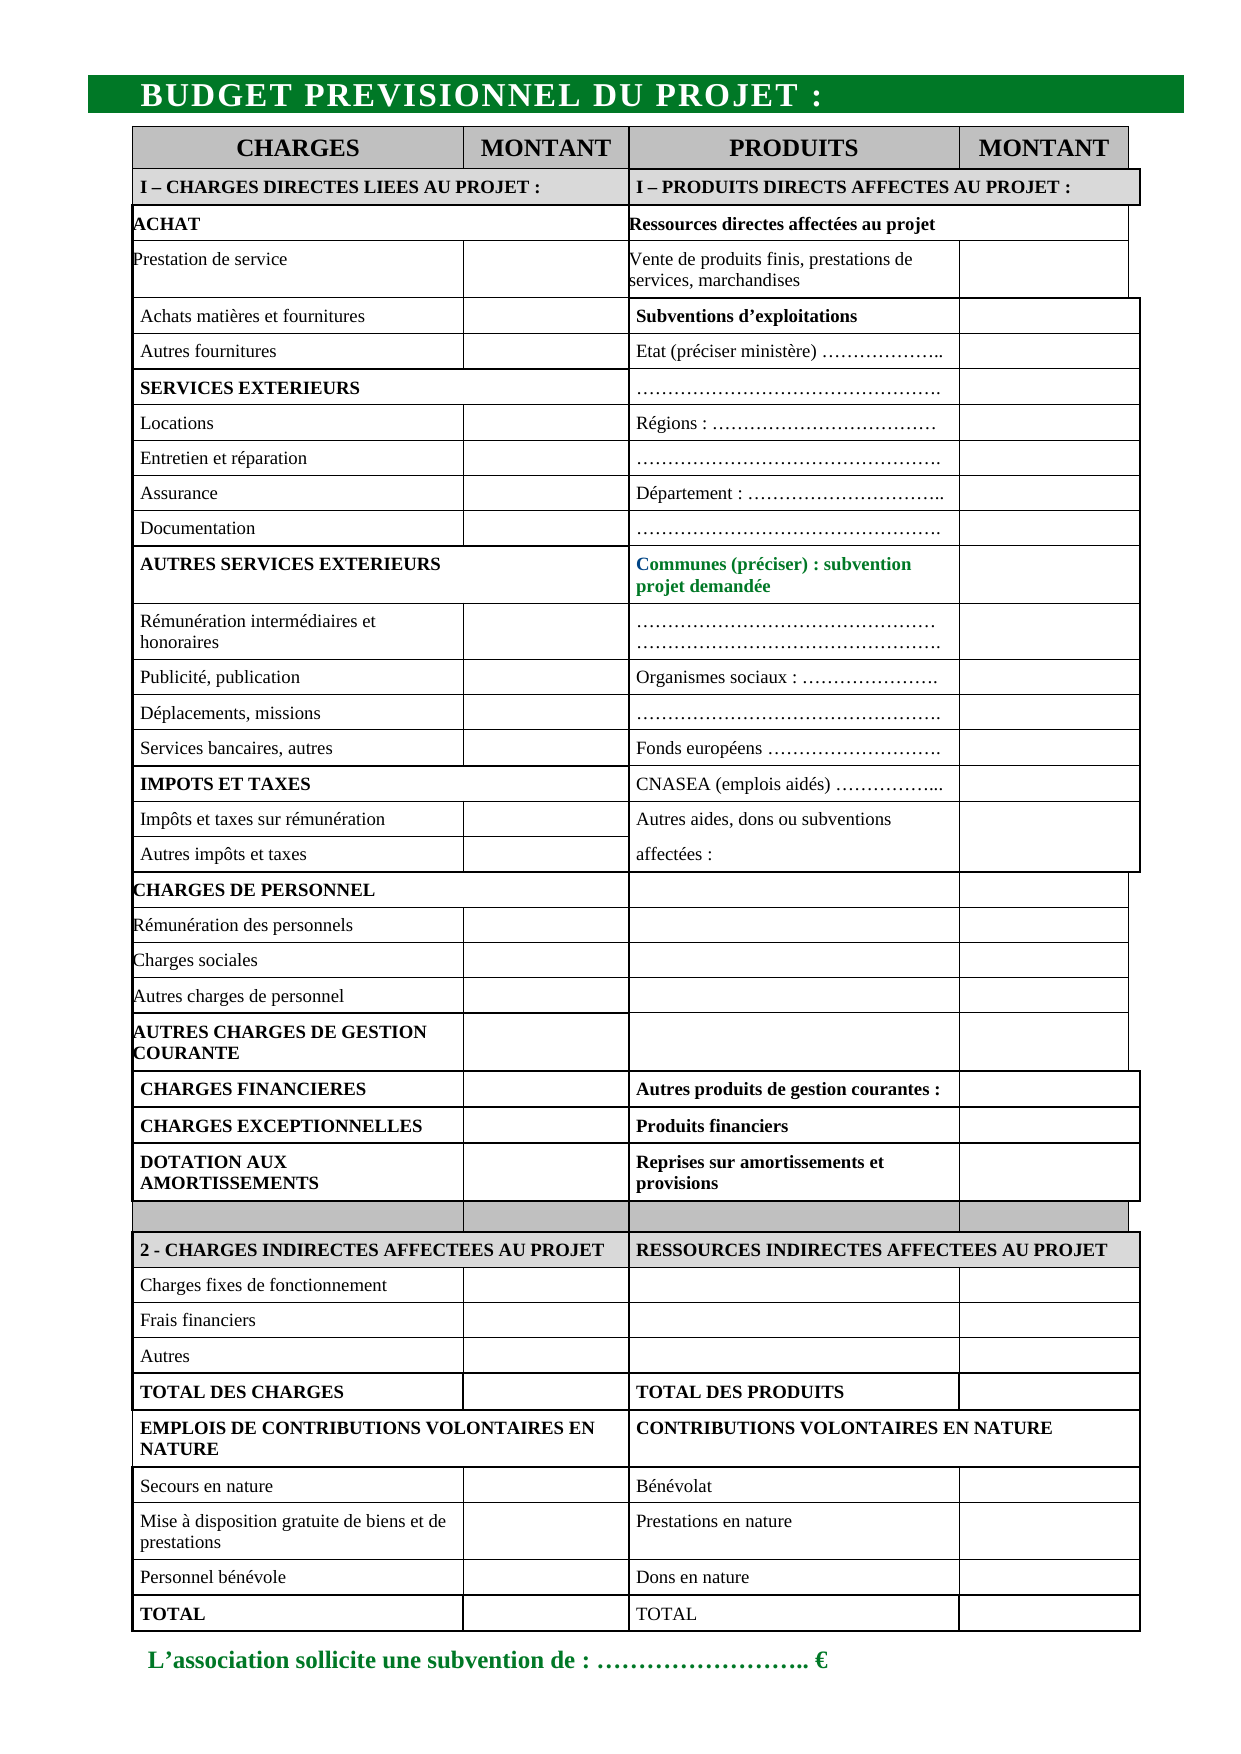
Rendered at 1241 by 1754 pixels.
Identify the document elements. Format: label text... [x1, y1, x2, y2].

text L’association sollicite une subvention de : …………………….. € [148, 1645, 1125, 1673]
table_cell [960, 836, 1139, 871]
table_cell EMPLOIS DE CONTRIBUTIONS VOLONTAIRES EN NATURE [133, 1411, 628, 1466]
table_cell [1134, 907, 1140, 942]
table_cell 2 - CHARGES INDIRECTES AFFECTEES AU PROJET [134, 1233, 628, 1267]
table_header MONTANT [464, 127, 628, 168]
table_cell TOTAL DES PRODUITS [630, 1374, 958, 1408]
table_cell [630, 873, 959, 907]
table_cell Autres charges de personnel [134, 978, 463, 1012]
table_cell Autres produits de gestion courantes : [630, 1072, 959, 1106]
table_cell [1134, 1012, 1140, 1070]
table_cell [1134, 977, 1140, 1012]
table_cell …………………………………………. [630, 369, 959, 404]
table_cell [464, 908, 628, 942]
table_cell Mise à disposition gratuite de biens et de prestations [134, 1503, 463, 1559]
table_cell Charges fixes de fonctionnement [134, 1268, 463, 1302]
table_cell [1134, 206, 1140, 240]
table_cell [630, 978, 959, 1012]
table_cell [960, 1268, 1139, 1302]
table_cell Autres fournitures [134, 334, 463, 368]
table_cell [630, 1013, 959, 1070]
table_cell [960, 873, 1128, 907]
table_cell …………………………………………. [630, 695, 959, 729]
table_cell [960, 1338, 1139, 1372]
table_cell affectées : [630, 836, 959, 871]
table_cell TOTAL [630, 1596, 958, 1630]
table_cell [464, 1268, 628, 1302]
table_cell Etat (préciser ministère) ……………….. [630, 334, 959, 368]
table_cell CHARGES DE PERSONNEL [134, 873, 628, 907]
table_cell [960, 476, 1139, 510]
table_cell [960, 1072, 1139, 1106]
table_cell Prestations en nature [630, 1503, 959, 1559]
table_cell [464, 1144, 628, 1200]
table_cell [960, 299, 1139, 333]
table_cell CONTRIBUTIONS VOLONTAIRES EN NATURE [630, 1411, 1139, 1466]
table_cell [1129, 1012, 1134, 1070]
table_cell [464, 441, 628, 474]
table_cell [960, 1560, 1139, 1594]
table_cell Prestation de service [134, 241, 463, 297]
table_cell [960, 1202, 1128, 1231]
table_cell [960, 943, 1128, 977]
table_cell [960, 802, 1139, 836]
table_cell [464, 1503, 628, 1559]
table_cell Déplacements, missions [134, 695, 463, 729]
table_cell TOTAL [134, 1596, 462, 1630]
table_cell [960, 1013, 1128, 1070]
table_cell [960, 241, 1128, 297]
table_cell [464, 334, 628, 368]
table_cell …………………………………………. [630, 511, 959, 545]
table_cell AUTRES CHARGES DE GESTION COURANTE [134, 1014, 463, 1070]
table_cell [960, 766, 1139, 801]
table_cell [464, 1202, 628, 1231]
table_cell [960, 334, 1139, 368]
table_header [1129, 126, 1134, 168]
table_cell [133, 1202, 463, 1231]
table_cell Autres aides, dons ou subventions [630, 802, 959, 836]
table_cell [464, 1468, 628, 1502]
table_cell CHARGES EXCEPTIONNELLES [134, 1108, 463, 1142]
table_cell Documentation [134, 511, 463, 545]
table_cell [464, 476, 628, 510]
table_cell Vente de produits finis, prestations de services, marchandises [630, 241, 959, 297]
table_cell Subventions d’exploitations [630, 299, 959, 333]
table_cell [464, 802, 628, 836]
table_cell [630, 943, 959, 977]
table_cell [960, 1503, 1139, 1559]
table_cell Bénévolat [630, 1468, 959, 1502]
table_cell Achats matières et fournitures [134, 298, 463, 333]
table_cell Département : ………………………….. [630, 476, 959, 510]
table_cell [630, 1202, 959, 1231]
table_cell [960, 1596, 1139, 1630]
table_cell Autres impôts et taxes [134, 837, 463, 871]
table_header MONTANT [960, 127, 1128, 168]
table_cell Produits financiers [630, 1108, 959, 1142]
table_cell IMPOTS ET TAXES [134, 767, 628, 801]
table_cell [464, 604, 628, 659]
table_cell [464, 298, 628, 333]
table_cell Charges sociales [134, 943, 463, 977]
table_header [1134, 126, 1140, 168]
table_cell [960, 369, 1139, 404]
table_cell [1134, 942, 1140, 977]
table_cell [1134, 240, 1140, 297]
table_cell [1129, 240, 1134, 297]
table_cell Assurance [134, 476, 463, 510]
table_header PRODUITS [630, 127, 959, 168]
table_cell [1129, 206, 1134, 240]
table_cell Communes (préciser) : subvention projet demandée [630, 546, 959, 602]
table_cell AUTRES SERVICES EXTERIEURS [134, 547, 628, 602]
table_cell Secours en nature [134, 1468, 463, 1502]
table_cell [1129, 907, 1134, 942]
table_cell [960, 441, 1139, 474]
table_cell [464, 730, 628, 764]
table_cell Ressources directes affectées au projet [630, 206, 1128, 240]
table_cell CNASEA (emplois aidés) ……………... [630, 766, 959, 801]
table_cell [960, 908, 1128, 942]
table_cell [960, 730, 1139, 764]
table_cell Rémunération intermédiaires et honoraires [134, 604, 463, 659]
table_cell Publicité, publication [134, 660, 463, 694]
table_cell Services bancaires, autres [134, 730, 463, 764]
table_cell [1129, 873, 1134, 907]
table_cell Dons en nature [630, 1560, 959, 1594]
table_cell [630, 908, 959, 942]
table_cell Entretien et réparation [134, 441, 463, 474]
table_cell [464, 837, 628, 871]
table_cell [464, 695, 628, 729]
table_cell I – CHARGES DIRECTES LIEES AU PROJET : [133, 169, 628, 204]
table_cell [960, 546, 1139, 602]
table_cell [960, 695, 1139, 729]
table_cell ………………………………………… …………………………………………. [630, 604, 959, 659]
table_cell [464, 1014, 628, 1070]
table_cell [464, 1108, 628, 1142]
table_cell Fonds européens ………………………. [630, 730, 959, 764]
table_cell SERVICES EXTERIEURS [134, 370, 628, 404]
table_cell [1129, 977, 1134, 1012]
table_cell [960, 1374, 1139, 1408]
table_cell [464, 1072, 628, 1106]
table_cell [464, 511, 628, 545]
table_cell [464, 405, 628, 439]
table_cell Rémunération des personnels [134, 908, 463, 942]
table_cell Organismes sociaux : …………………. [630, 660, 959, 694]
text BUDGET PREVISIONNEL DU PROJET : [88, 75, 1184, 113]
table_cell [960, 511, 1139, 545]
table_cell [1129, 942, 1134, 977]
table_cell [464, 1338, 628, 1372]
table_cell [960, 1108, 1139, 1142]
table_cell [960, 1468, 1139, 1502]
table_cell [464, 1303, 628, 1337]
table_cell [960, 1303, 1139, 1337]
table_cell Reprises sur amortissements et provisions [630, 1144, 959, 1200]
table_cell TOTAL DES CHARGES [134, 1374, 462, 1408]
table_cell [464, 1596, 628, 1630]
table_cell [1134, 873, 1140, 907]
table_cell [960, 405, 1139, 439]
table_cell …………………………………………. [630, 441, 959, 474]
table_cell I – PRODUITS DIRECTS AFFECTES AU PROJET : [630, 170, 1139, 204]
table_cell Personnel bénévole [134, 1560, 463, 1594]
table_cell [464, 241, 628, 297]
table_cell Locations [134, 405, 463, 439]
table_cell [464, 1374, 628, 1408]
table_cell [464, 943, 628, 977]
table_cell Régions : ……………………………… [630, 405, 959, 439]
table_header CHARGES [133, 127, 463, 168]
table_cell [630, 1338, 959, 1372]
table_cell CHARGES FINANCIERES [134, 1072, 463, 1106]
table_cell RESSOURCES INDIRECTES AFFECTEES AU PROJET [630, 1233, 1139, 1267]
table_cell [1134, 1202, 1140, 1231]
table_cell [960, 1144, 1139, 1200]
table_cell DOTATION AUX AMORTISSEMENTS [134, 1144, 463, 1200]
table_cell [464, 1560, 628, 1594]
table_cell Frais financiers [134, 1303, 463, 1337]
table_cell [960, 604, 1139, 659]
table_cell [960, 660, 1139, 694]
table_cell Impôts et taxes sur rémunération [134, 802, 463, 836]
table_cell ACHAT [134, 206, 628, 240]
table_cell [464, 660, 628, 694]
table_cell [464, 978, 628, 1012]
table_cell [1129, 1202, 1134, 1231]
table_cell Autres [134, 1338, 463, 1372]
table_cell [630, 1268, 959, 1302]
table_cell [960, 978, 1128, 1012]
table_cell [630, 1303, 959, 1337]
